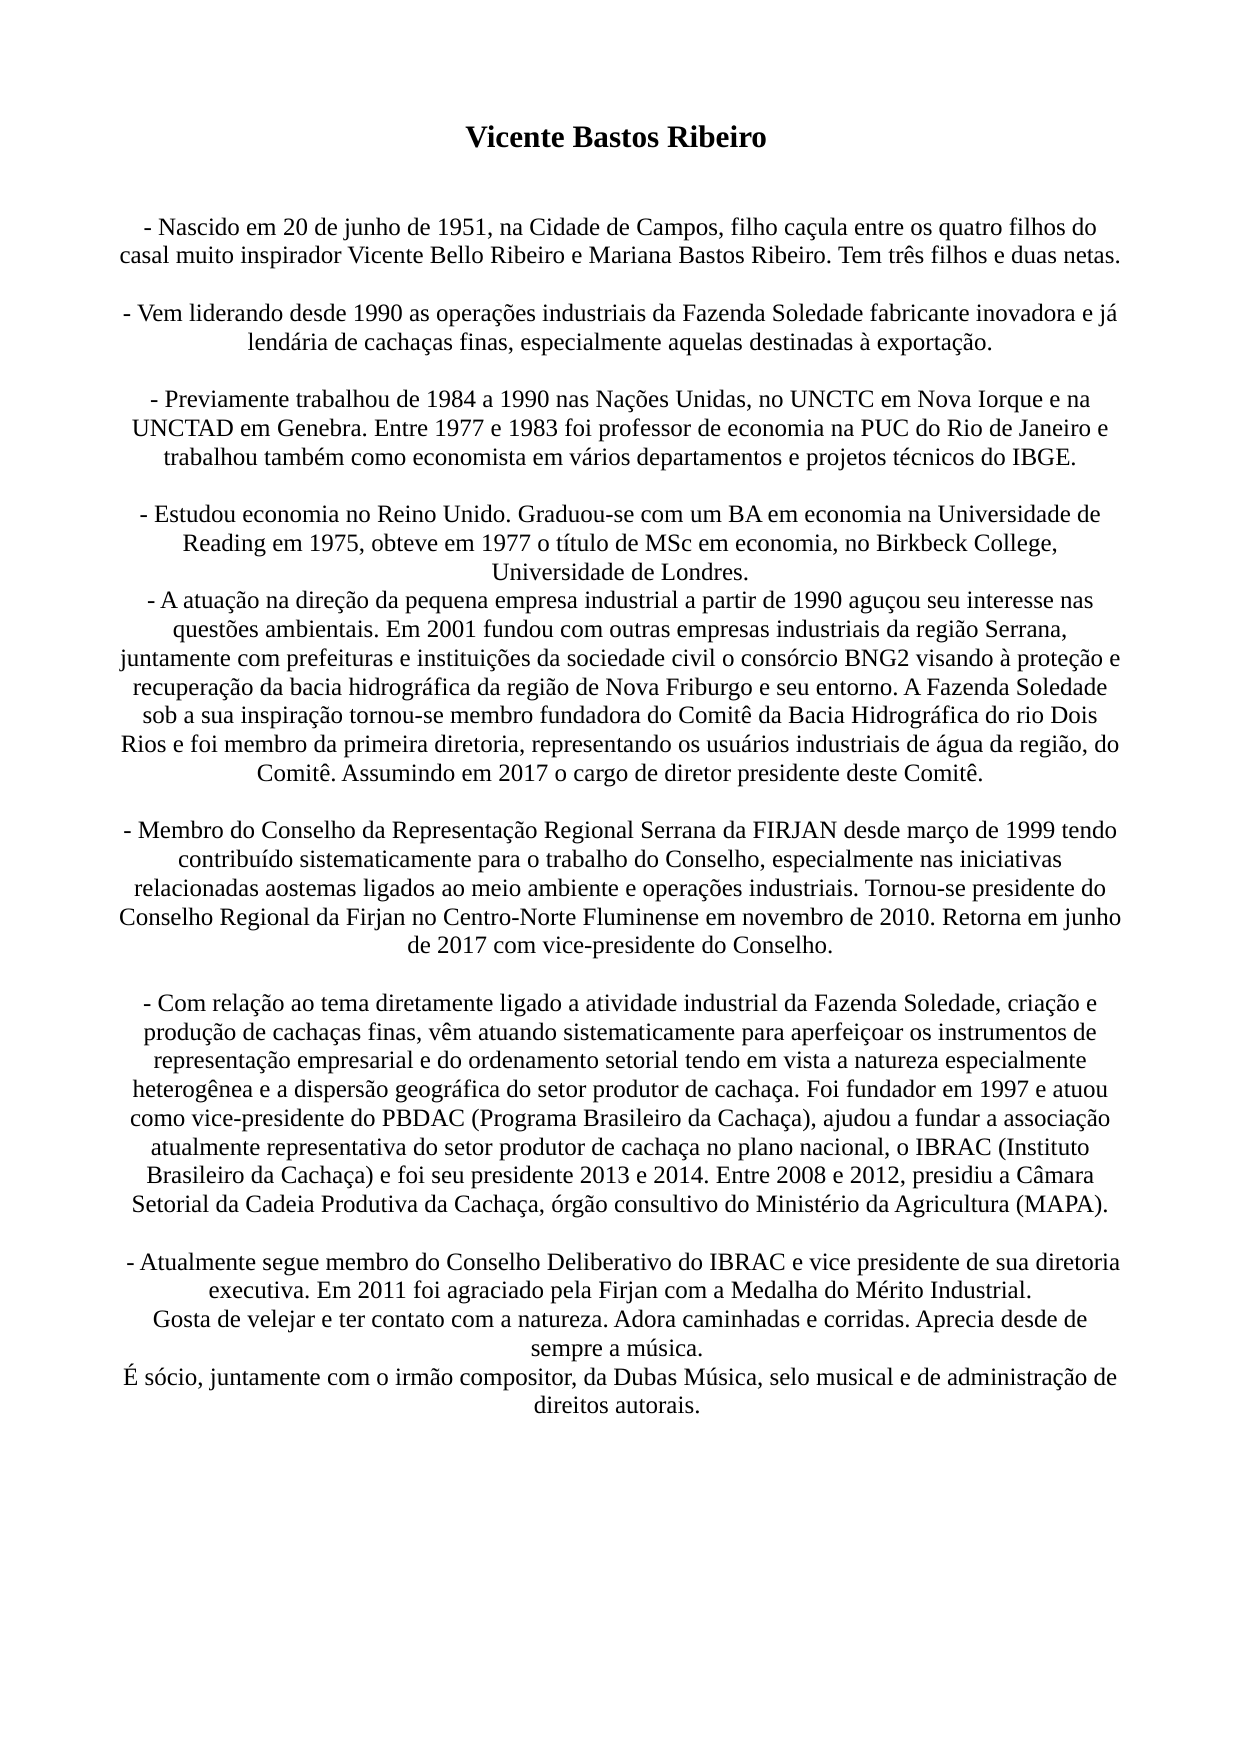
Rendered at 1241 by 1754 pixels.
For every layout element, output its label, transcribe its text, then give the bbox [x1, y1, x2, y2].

text - Vem liderando desde 1990 as operações industriais da Fazenda Soledade fabricante inovadora e já lendária de cachaças finas, especialmente aquelas destinadas à exportação. [118, 298, 1122, 355]
text - Previamente trabalhou de 1984 a 1990 nas Nações Unidas, no UNCTC em Nova Iorque e na UNCTAD em Genebra. Entre 1977 e 1983 foi professor de economia na PUC do Rio de Janeiro e trabalhou também como economista em vários departamentos e projetos técnicos do IBGE. [118, 384, 1122, 470]
text - Com relação ao tema diretamente ligado a atividade industrial da Fazenda Soledade, criação e produção de cachaças finas, vêm atuando sistematicamente para aperfeiçoar os instrumentos de representação empresarial e do ordenamento setorial tendo em vista a natureza especialmente heterogênea e a dispersão geográfica do setor produtor de cachaça. Foi fundador em 1997 e atuou como vice-presidente do PBDAC (Programa Brasileiro da Cachaça), ajudou a fundar a associação atualmente representativa do setor produtor de cachaça no plano nacional, o IBRAC (Instituto Brasileiro da Cachaça) e foi seu presidente 2013 e 2014. Entre 2008 e 2012, presidiu a Câmara Setorial da Cadeia Produtiva da Cachaça, órgão consultivo do Ministério da Agricultura (MAPA). [118, 988, 1122, 1218]
text Gosta de velejar e ter contato com a natureza. Adora caminhadas e corridas. Aprecia desde de sempre a música. [118, 1304, 1122, 1362]
text - Membro do Conselho da Representação Regional Serrana da FIRJAN desde março de 1999 tendo contribuído sistematicamente para o trabalho do Conselho, especialmente nas iniciativas relacionadas aostemas ligados ao meio ambiente e operações industriais. Tornou-se presidente do Conselho Regional da Firjan no Centro-Norte Fluminense em novembro de 2010. Retorna em junho de 2017 com vice-presidente do Conselho. [118, 815, 1122, 959]
text É sócio, juntamente com o irmão compositor, da Dubas Música, selo musical e de administração de direitos autorais. [118, 1362, 1122, 1419]
text - Atualmente segue membro do Conselho Deliberativo do IBRAC e vice presidente de sua diretoria executiva. Em 2011 foi agraciado pela Firjan com a Medalha do Mérito Industrial. [118, 1247, 1122, 1304]
text - A atuação na direção da pequena empresa industrial a partir de 1990 aguçou seu interesse nas questões ambientais. Em 2001 fundou com outras empresas industriais da região Serrana, juntamente com prefeituras e instituições da sociedade civil o consórcio BNG2 visando à proteção e recuperação da bacia hidrográfica da região de Nova Friburgo e seu entorno. A Fazenda Soledade sob a sua inspiração tornou-se membro fundadora do Comitê da Bacia Hidrográfica do rio Dois Rios e foi membro da primeira diretoria, representando os usuários industriais de água da região, do Comitê. Assumindo em 2017 o cargo de diretor presidente deste Comitê. [118, 585, 1122, 787]
text Vicente Bastos Ribeiro [118, 118, 1122, 154]
text - Estudou economia no Reino Unido. Graduou-se com um BA em economia na Universidade de Reading em 1975, obteve em 1977 o título de MSc em economia, no Birkbeck College, Universidade de Londres. [118, 499, 1122, 585]
text - Nascido em 20 de junho de 1951, na Cidade de Campos, filho caçula entre os quatro filhos do casal muito inspirador Vicente Bello Ribeiro e Mariana Bastos Ribeiro. Tem três filhos e duas netas. [118, 212, 1122, 269]
